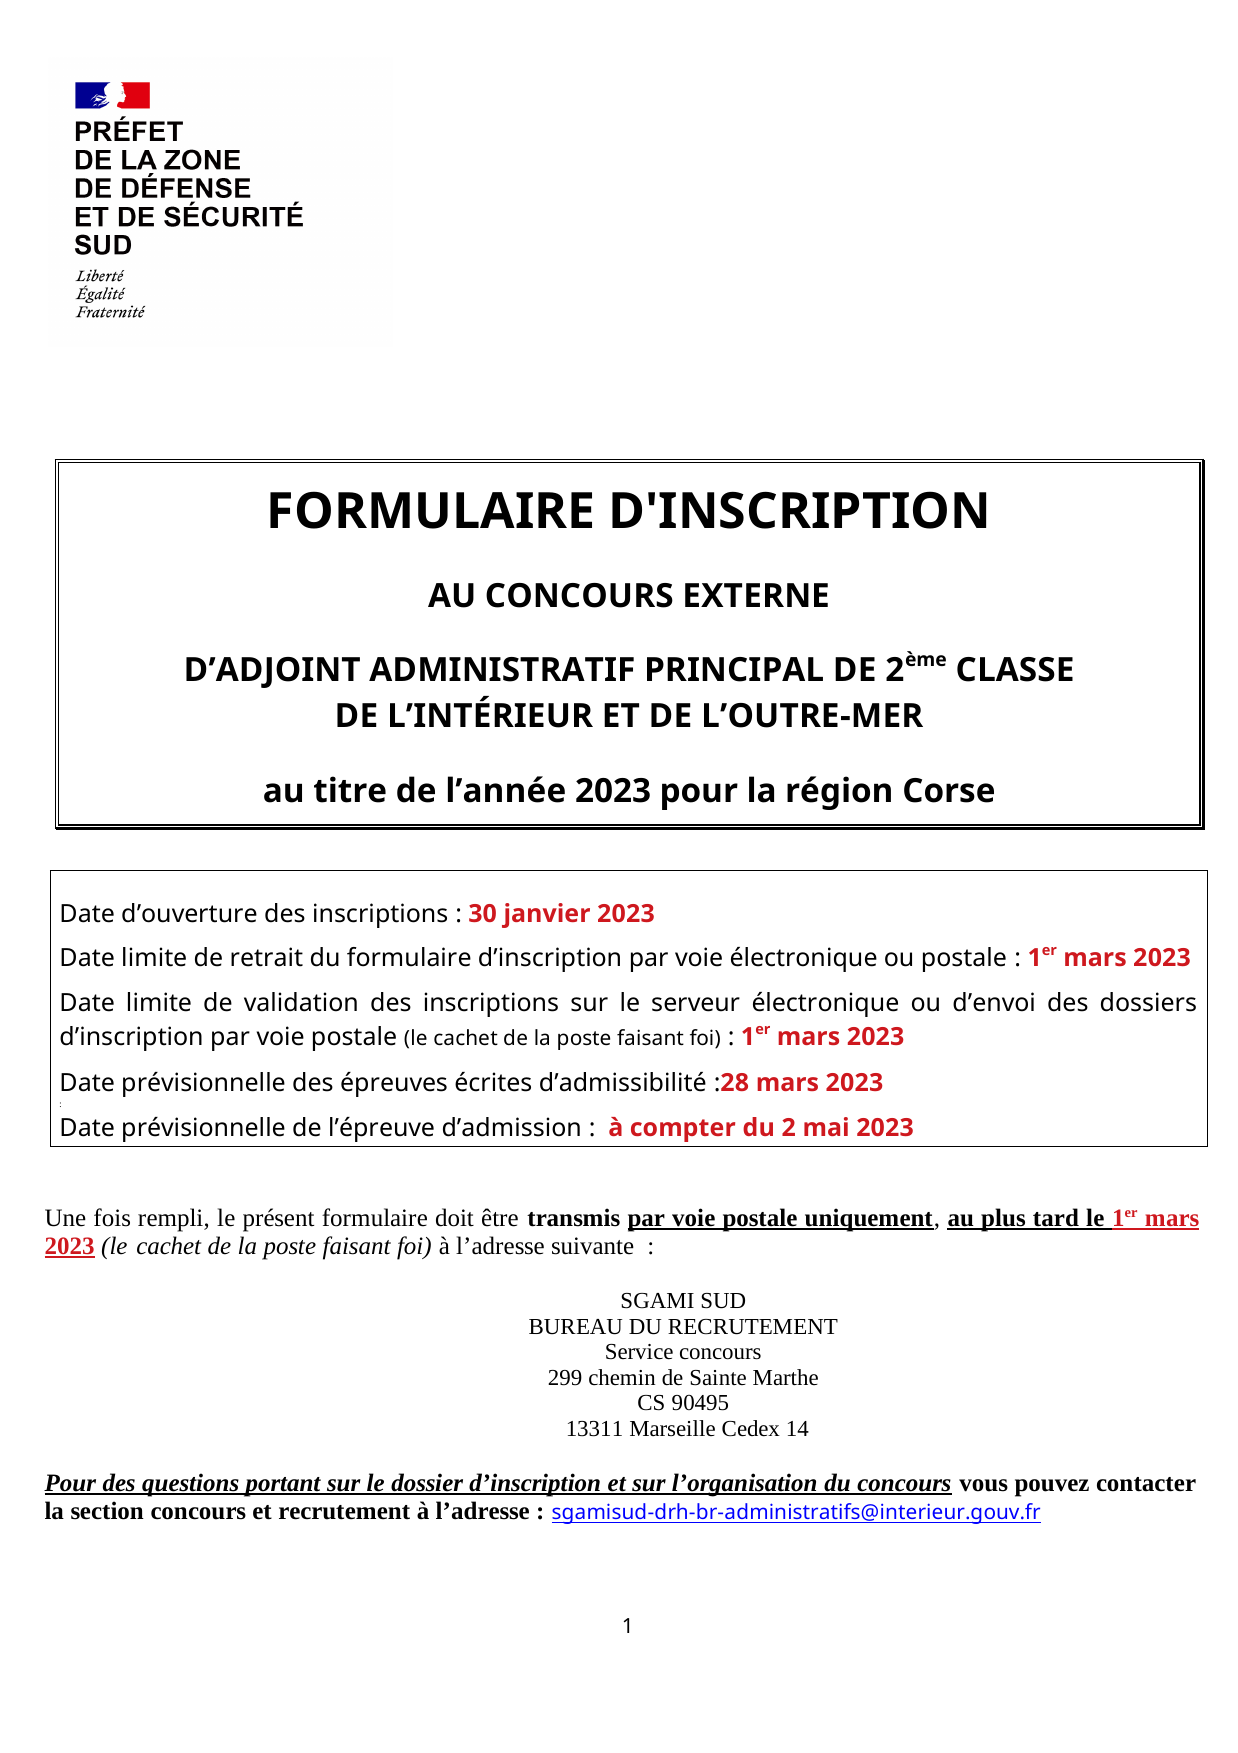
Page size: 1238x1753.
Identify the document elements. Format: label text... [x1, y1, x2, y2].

list Service concours [118, 1339, 1211, 1365]
picture [48, 57, 394, 347]
list 299 chemin de Sainte Marthe [118, 1365, 1211, 1390]
text Date d’ouverture des inscriptions : 30 janvier 2023 [51, 893, 1207, 930]
list SGAMI SUD [118, 1288, 1211, 1314]
text au titre de l’année 2023 pour la région Corse [59, 762, 1199, 812]
text FORMULAIRE D'INSCRIPTION [59, 470, 1199, 543]
text Pour des questions portant sur le dossier d’inscription et sur l’organisation du concours vous pouvez contacter la section concours et recrutement à l’adresse : sgamisud-drh-br-administratifs@interieur.gouv.fr [44, 1469, 1196, 1526]
text Date limite de validation des inscriptions sur le serveur électronique ou d’envoi des dossiers d’inscription par voie postale (le cachet de la poste faisant foi) : 1er mars 2023 [51, 982, 1207, 1053]
text DE L’INTÉRIEUR ET DE L’OUTRE-MER [59, 687, 1199, 738]
text D’ADJOINT ADMINISTRATIF PRINCIPAL DE 2ème CLASSE [59, 641, 1199, 687]
text AU CONCOURS EXTERNE [59, 566, 1199, 617]
text Une fois rempli, le présent formulaire doit être transmis par voie postale uniquement, au plus tard le 1er mars 2023 (le cachet de la poste faisant foi) à l’adresse suivante : [44, 1204, 1199, 1260]
text Date prévisionnelle de l’épreuve d’admission : à compter du 2 mai 2023 [51, 1107, 1207, 1146]
text Date prévisionnelle des épreuves écrites d’admissibilité :28 mars 2023 [51, 1061, 1207, 1095]
list 13311 Marseille Cedex 14 [103, 1416, 1152, 1441]
text Date limite de retrait du formulaire d’inscription par voie électronique ou postale : 1er mars 2023 [51, 937, 1207, 974]
list BUREAU DU RECRUTEMENT [118, 1314, 1211, 1339]
list CS 90495 [118, 1390, 1211, 1416]
text : [51, 1095, 1207, 1107]
